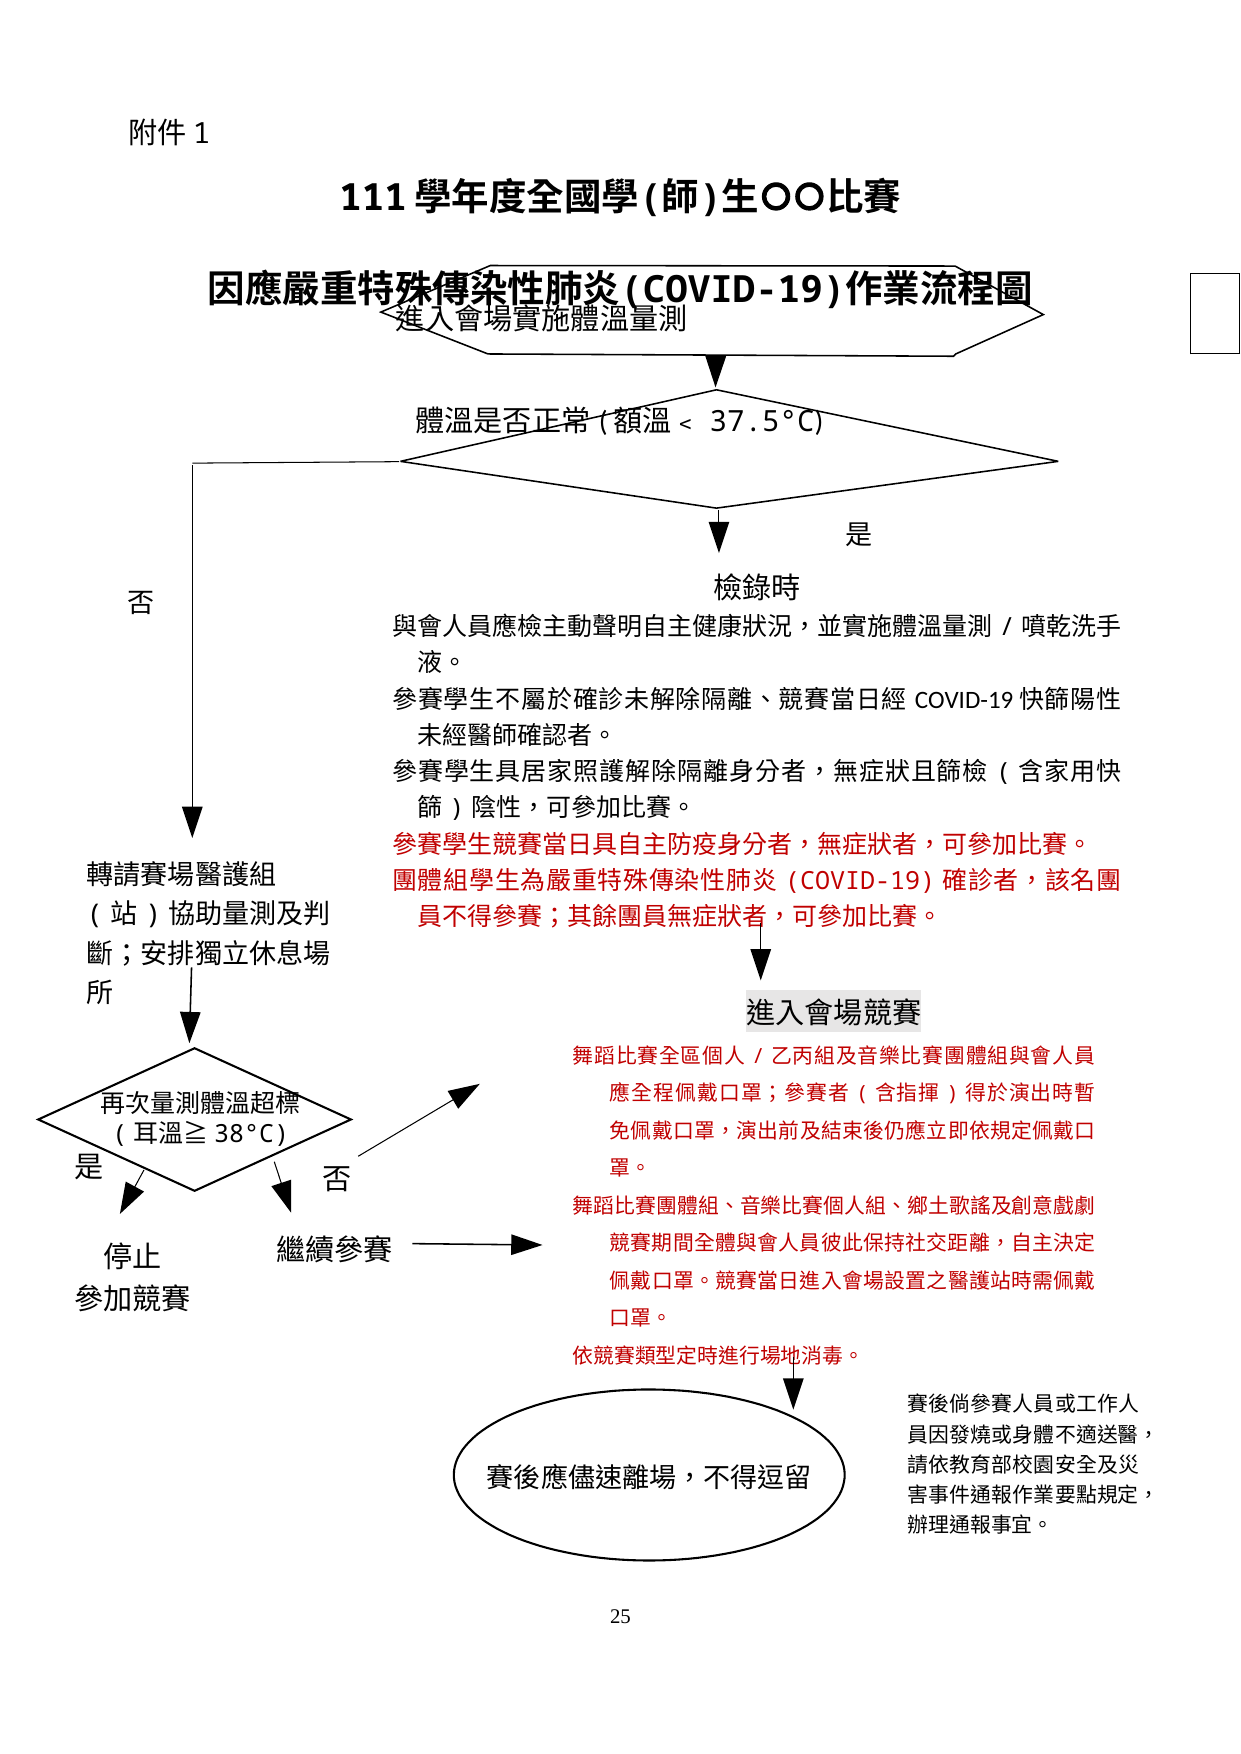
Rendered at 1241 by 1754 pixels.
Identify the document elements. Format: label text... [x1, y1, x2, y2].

text [1191, 274, 1239, 353]
text 附件1 [128, 89, 1053, 152]
text 111學年度全國學(師)生比賽 [187, 152, 1053, 214]
text 因應嚴重特殊傳染性肺炎(COVID-19)作業流程圖 [187, 244, 1053, 307]
